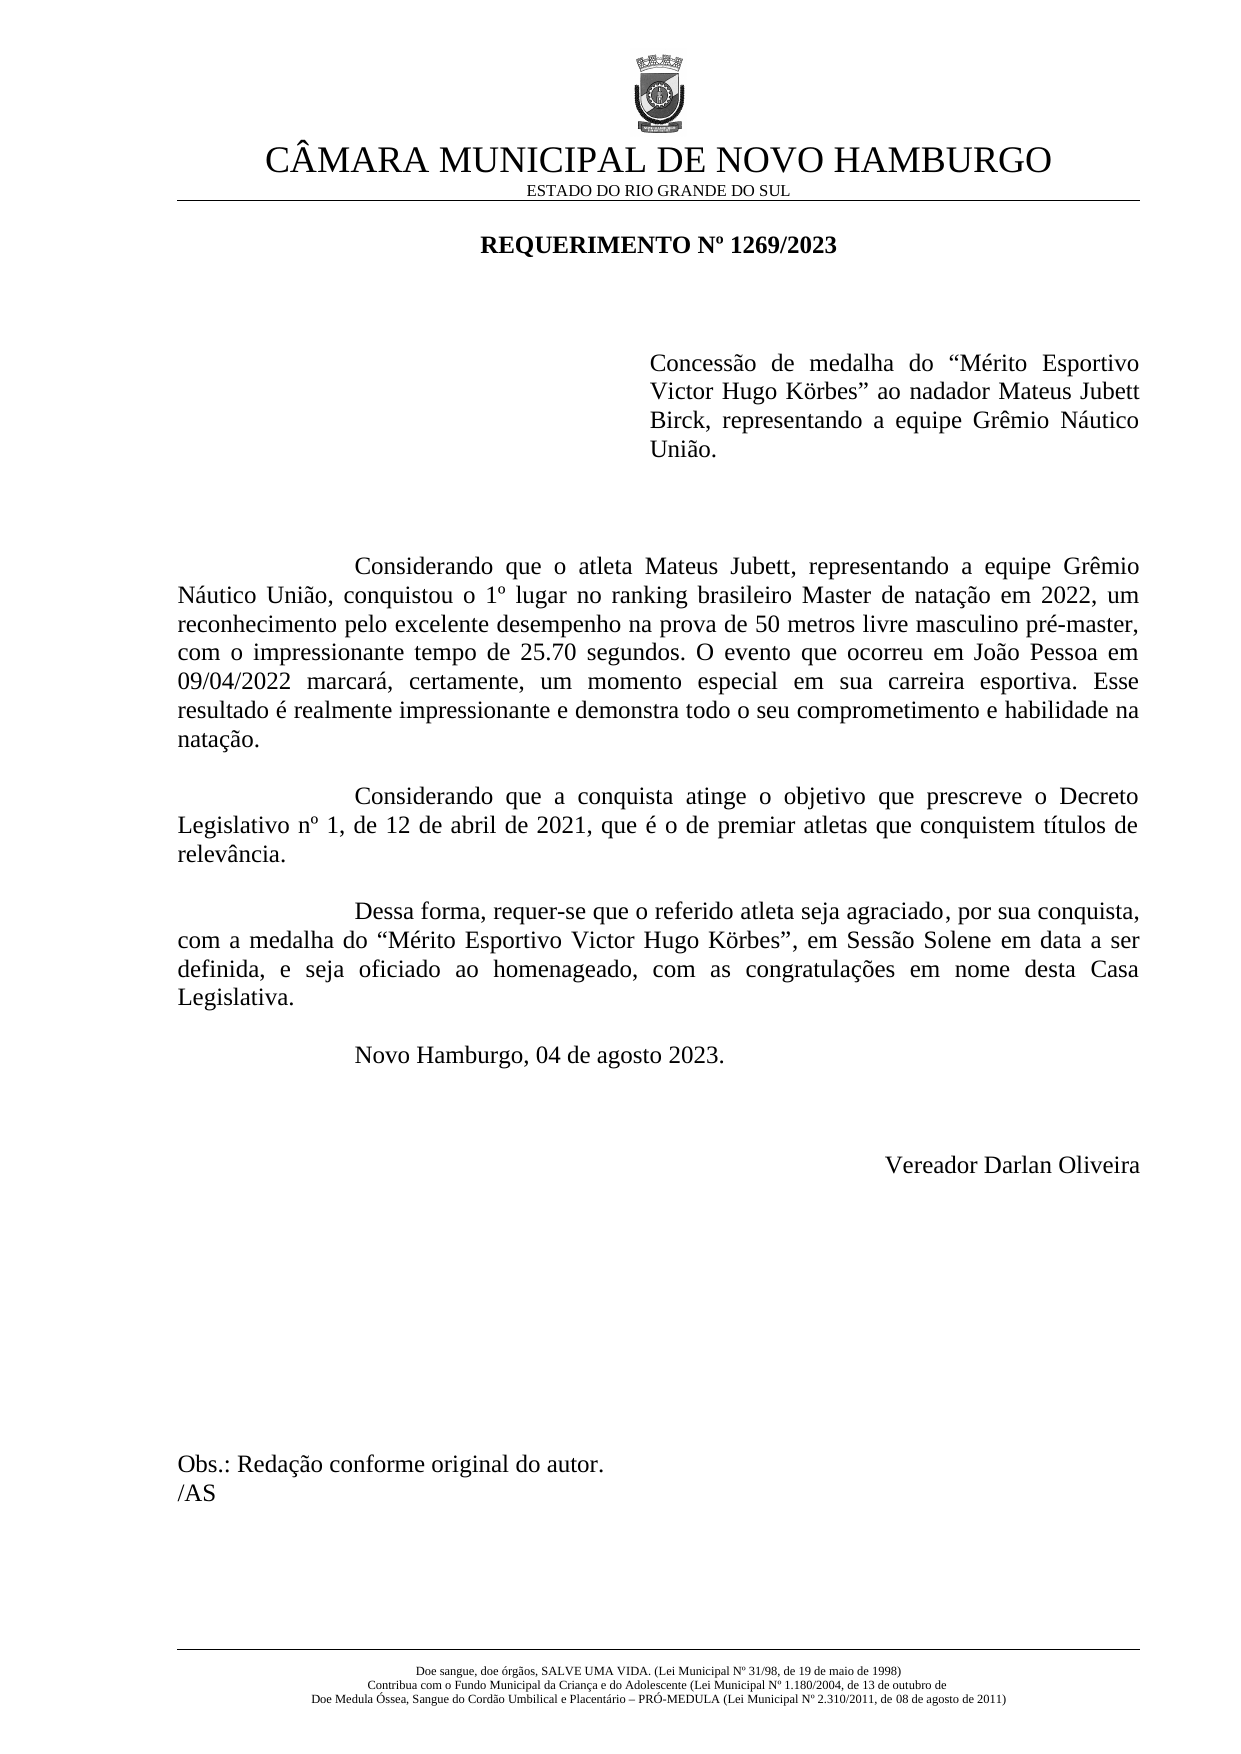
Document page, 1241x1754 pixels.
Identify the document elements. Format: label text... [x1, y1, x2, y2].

text REQUERIMENTO Nº 1269/2023 [177, 230, 1140, 259]
text Considerando que o atleta Mateus Jubett, representando a equipe Grêmio Náutico União, conquistou o 1º lugar no ranking brasileiro Master de natação em 2022, um reconhecimento pelo excelente desempenho na prova de 50 metros livre masculino pré-master, com o impressionante tempo de 25.70 segundos. O evento que ocorreu em João Pessoa em 09/04/2022 marcará, certamente, um momento especial em sua carreira esportiva. Esse resultado é realmente impressionante e demonstra todo o seu comprometimento e habilidade na natação. [177, 551, 1140, 752]
text Dessa forma, requer-se que o referido atleta seja agraciado, por sua conquista, com a medalha do “Mérito Esportivo Victor Hugo Körbes”, em Sessão Solene em data a ser definida, e seja oficiado ao homenageado, com as congratulações em nome desta Casa Legislativa. [177, 896, 1140, 1011]
text Novo Hamburgo, 04 de agosto 2023. [177, 1040, 1140, 1069]
text Vereador Darlan Oliveira [177, 1150, 1140, 1179]
text /AS [177, 1478, 1140, 1507]
text Concessão de medalha do “Mérito Esportivo Victor Hugo Körbes” ao nadador Mateus Jubett Birck, representando a equipe Grêmio Náutico União. [649, 348, 1140, 463]
text Obs.: Redação conforme original do autor. [177, 1449, 1140, 1478]
text Considerando que a conquista atinge o objetivo que prescreve o Decreto Legislativo nº 1, de 12 de abril de 2021, que é o de premiar atletas que conquistem títulos de relevância. [177, 781, 1140, 867]
